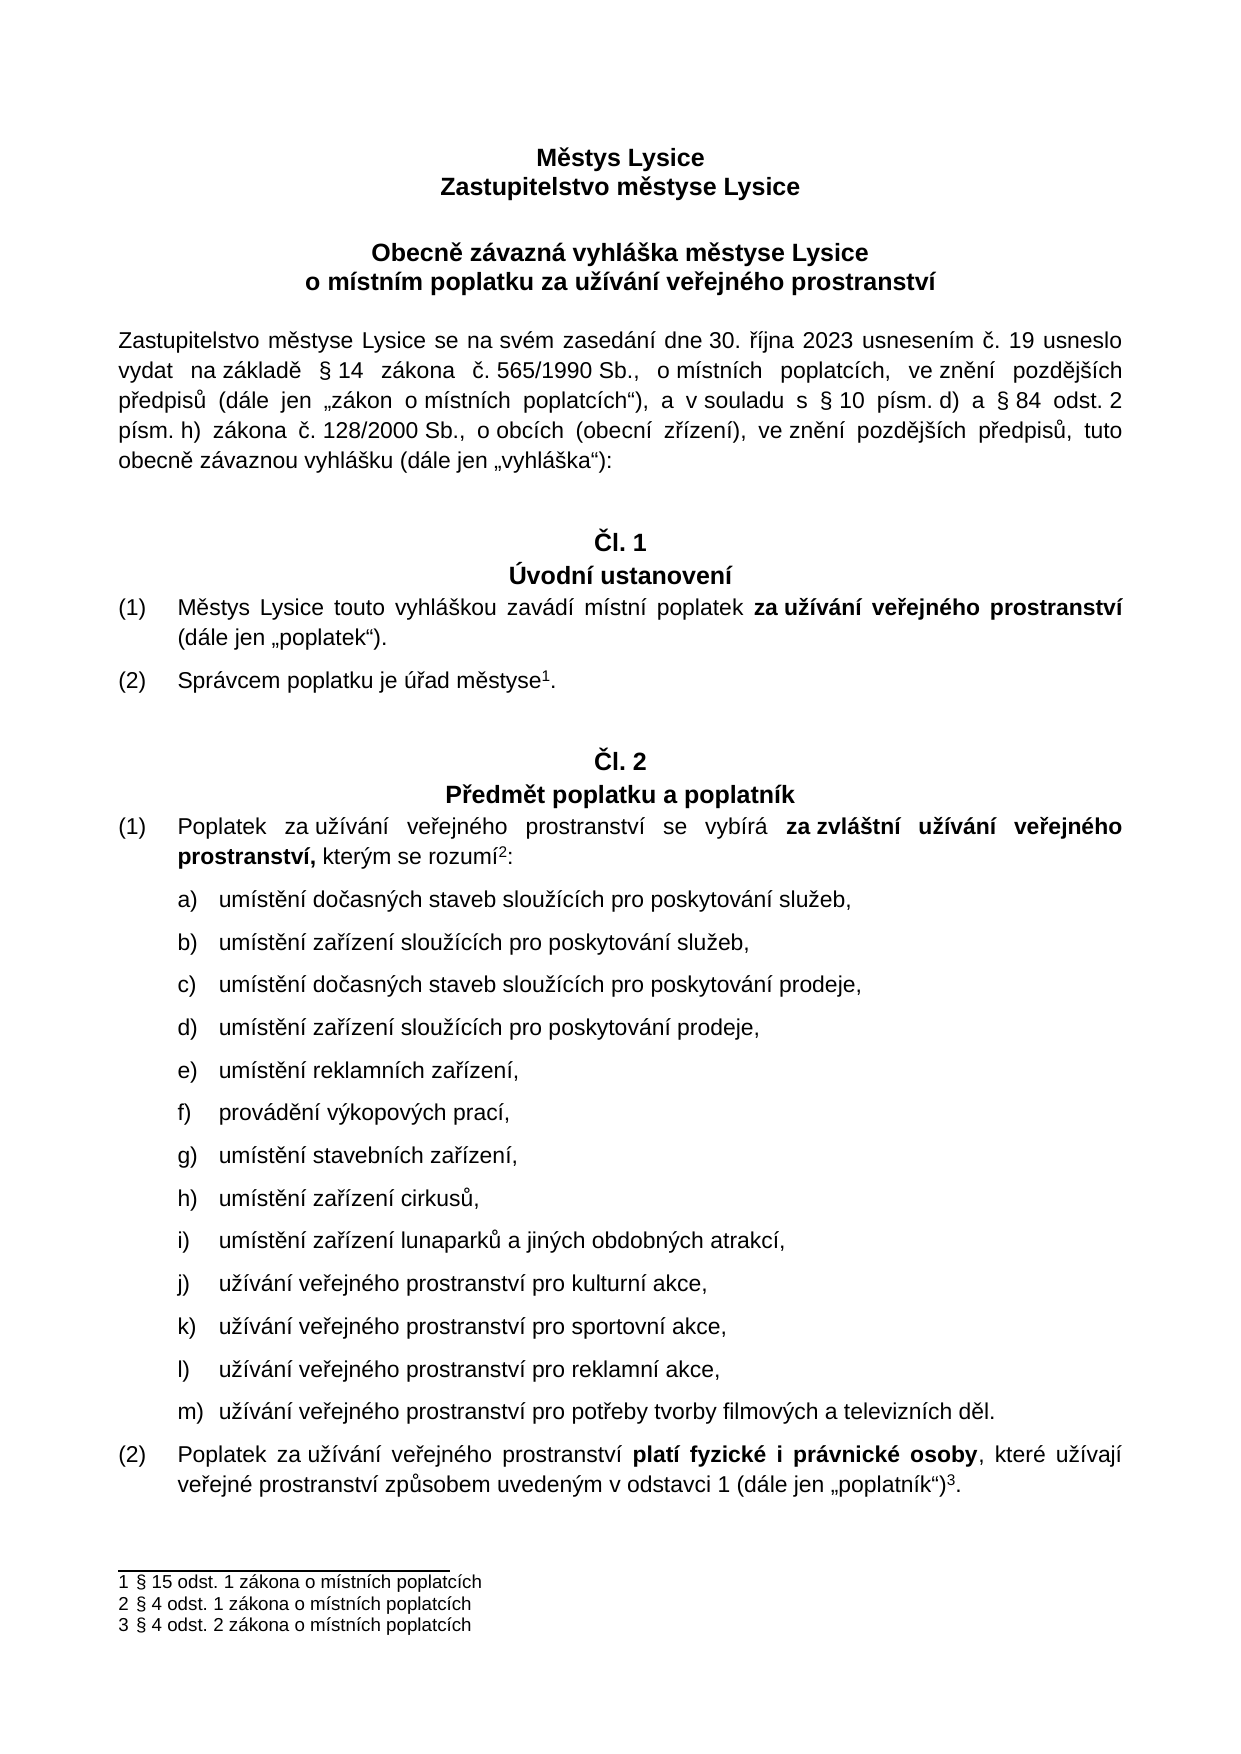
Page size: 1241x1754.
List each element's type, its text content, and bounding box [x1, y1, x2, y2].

list § 15 odst. 1 zákona o místních poplatcích [118, 1571, 1122, 1592]
subtitle Čl. 1 Úvodní ustanovení [118, 528, 1122, 589]
list užívání veřejného prostranství pro potřeby tvorby filmových a televizních děl. [177, 1398, 1122, 1425]
list umístění zařízení sloužících pro poskytování služeb, [177, 928, 1122, 955]
list § 4 odst. 2 zákona o místních poplatcích [118, 1614, 1122, 1635]
list umístění zařízení cirkusů, [177, 1185, 1122, 1211]
list Poplatek za užívání veřejného prostranství platí fyzické i právnické osoby, které užívají veřejné prostranství způsobem uvedeným v odstavci 1 (dále jen „poplatník“). [118, 1441, 1122, 1498]
subtitle Čl. 2 Předmět poplatku a poplatník [118, 747, 1122, 809]
subtitle Obecně závazná vyhláška městyse Lysice o místním poplatku za užívání veřejného prostranství [118, 238, 1122, 295]
text Zastupitelstvo městyse Lysice se na svém zasedání dne 30. října 2023 usnesením č. 19 usneslo vydat na základě § 14 zákona č. 565/1990 Sb., o místních poplatcích, ve znění pozdějších předpisů (dále jen „zákon o místních poplatcích“), a v souladu s § 10 písm. d) a § 84 odst. 2 písm. h) zákona č. 128/2000 Sb., o obcích (obecní zřízení), ve znění pozdějších předpisů, tuto obecně závaznou vyhlášku (dále jen „vyhláška“): [118, 327, 1122, 474]
list užívání veřejného prostranství pro kulturní akce, [177, 1270, 1122, 1297]
list užívání veřejného prostranství pro sportovní akce, [177, 1313, 1122, 1339]
list umístění reklamních zařízení, [177, 1057, 1122, 1083]
list provádění výkopových prací, [177, 1099, 1122, 1126]
list umístění dočasných staveb sloužících pro poskytování prodeje, [177, 971, 1122, 998]
list Správcem poplatku je úřad městyse. [118, 667, 1122, 693]
list umístění zařízení lunaparků a jiných obdobných atrakcí, [177, 1227, 1122, 1254]
list umístění zařízení sloužících pro poskytování prodeje, [177, 1014, 1122, 1040]
list užívání veřejného prostranství pro reklamní akce, [177, 1356, 1122, 1382]
list Městys Lysice touto vyhláškou zavádí místní poplatek za užívání veřejného prostranství (dále jen „poplatek“). [118, 594, 1122, 650]
text Městys Lysice Zastupitelstvo městyse Lysice [118, 143, 1122, 201]
list umístění dočasných staveb sloužících pro poskytování služeb, [177, 886, 1122, 912]
list § 4 odst. 1 zákona o místních poplatcích [118, 1592, 1122, 1614]
list umístění stavebních zařízení, [177, 1142, 1122, 1168]
list Poplatek za užívání veřejného prostranství se vybírá za zvláštní užívání veřejného prostranství, kterým se rozumí: [118, 813, 1122, 869]
